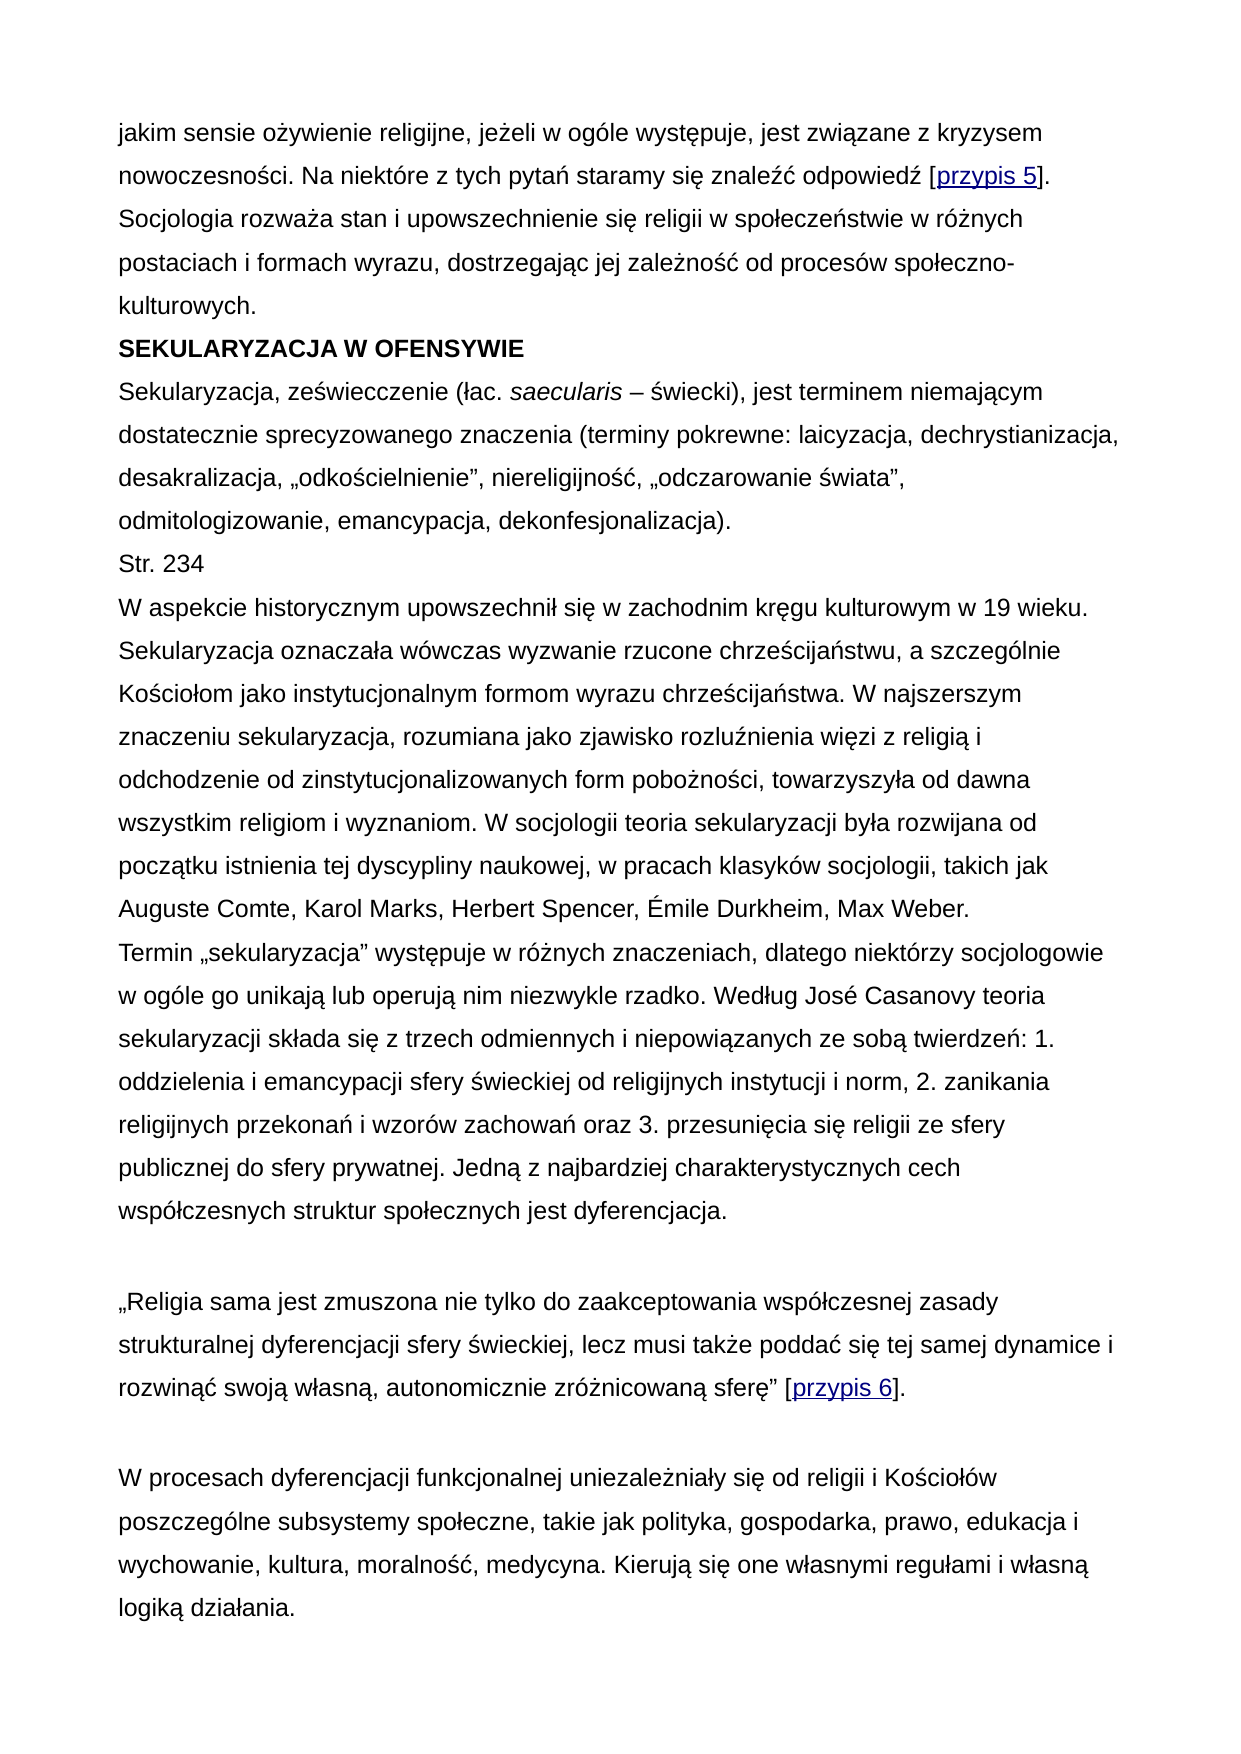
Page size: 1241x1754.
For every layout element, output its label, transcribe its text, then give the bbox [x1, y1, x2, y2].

text Termin „sekularyzacja” występuje w różnych znaczeniach, dlatego niektórzy socjologowie w ogóle go unikają lub operują nim niezwykle rzadko. Według José Casanovy teoria sekularyzacji składa się z trzech odmiennych i niepowiązanych ze sobą twierdzeń: 1. oddzielenia i emancypacji sfery świeckiej od religijnych instytucji i norm, 2. zanikania religijnych przekonań i wzorów zachowań oraz 3. przesunięcia się religii ze sfery publicznej do sfery prywatnej. Jedną z najbardziej charakterystycznych cech współczesnych struktur społecznych jest dyferencjacja. [118, 937, 1122, 1225]
subtitle SEKULARYZACJA W OFENSYWIE [118, 334, 1122, 362]
text jakim sensie ożywienie religijne, jeżeli w ogóle występuje, jest związane z kryzysem nowoczesności. Na niektóre z tych pytań staramy się znaleźć odpowiedź [przypis 5]. Socjologia rozważa stan i upowszechnienie się religii w społeczeństwie w różnych postaciach i formach wyrazu, dostrzegając jej zależność od procesów społeczno-kulturowych. [118, 118, 1122, 319]
text Sekularyzacja, zeświecczenie (łac. saecularis – świecki), jest terminem niemającym dostatecznie sprecyzowanego znaczenia (terminy pokrewne: laicyzacja, dechrystianizacja, desakralizacja, „odkościelnienie”, niereligijność, „odczarowanie świata”, odmitologizowanie, emancypacja, dekonfesjonalizacja). [118, 377, 1122, 535]
text W procesach dyferencjacji funkcjonalnej uniezależniały się od religii i Kościołów poszczególne subsystemy społeczne, takie jak polityka, gospodarka, prawo, edukacja i wychowanie, kultura, moralność, medycyna. Kierują się one własnymi regułami i własną logiką działania. [118, 1463, 1122, 1621]
text W aspekcie historycznym upowszechnił się w zachodnim kręgu kulturowym w 19 wieku. Sekularyzacja oznaczała wówczas wyzwanie rzucone chrześcijaństwu, a szczególnie Kościołom jako instytucjonalnym formom wyrazu chrześcijaństwa. W najszerszym znaczeniu sekularyzacja, rozumiana jako zjawisko rozluźnienia więzi z religią i odchodzenie od zinstytucjonalizowanych form pobożności, towarzyszyła od dawna wszystkim religiom i wyznaniom. W socjologii teoria sekularyzacji była rozwijana od początku istnienia tej dyscypliny naukowej, w pracach klasyków socjologii, takich jak Auguste Comte, Karol Marks, Herbert Spencer, Émile Durkheim, Max Weber. [118, 592, 1122, 923]
text Str. 234 [118, 549, 1122, 578]
text „Religia sama jest zmuszona nie tylko do zaakceptowania współczesnej zasady strukturalnej dyferencjacji sfery świeckiej, lecz musi także poddać się tej samej dynamice i rozwinąć swoją własną, autonomicznie zróżnicowaną sferę” [przypis 6]. [118, 1287, 1122, 1402]
